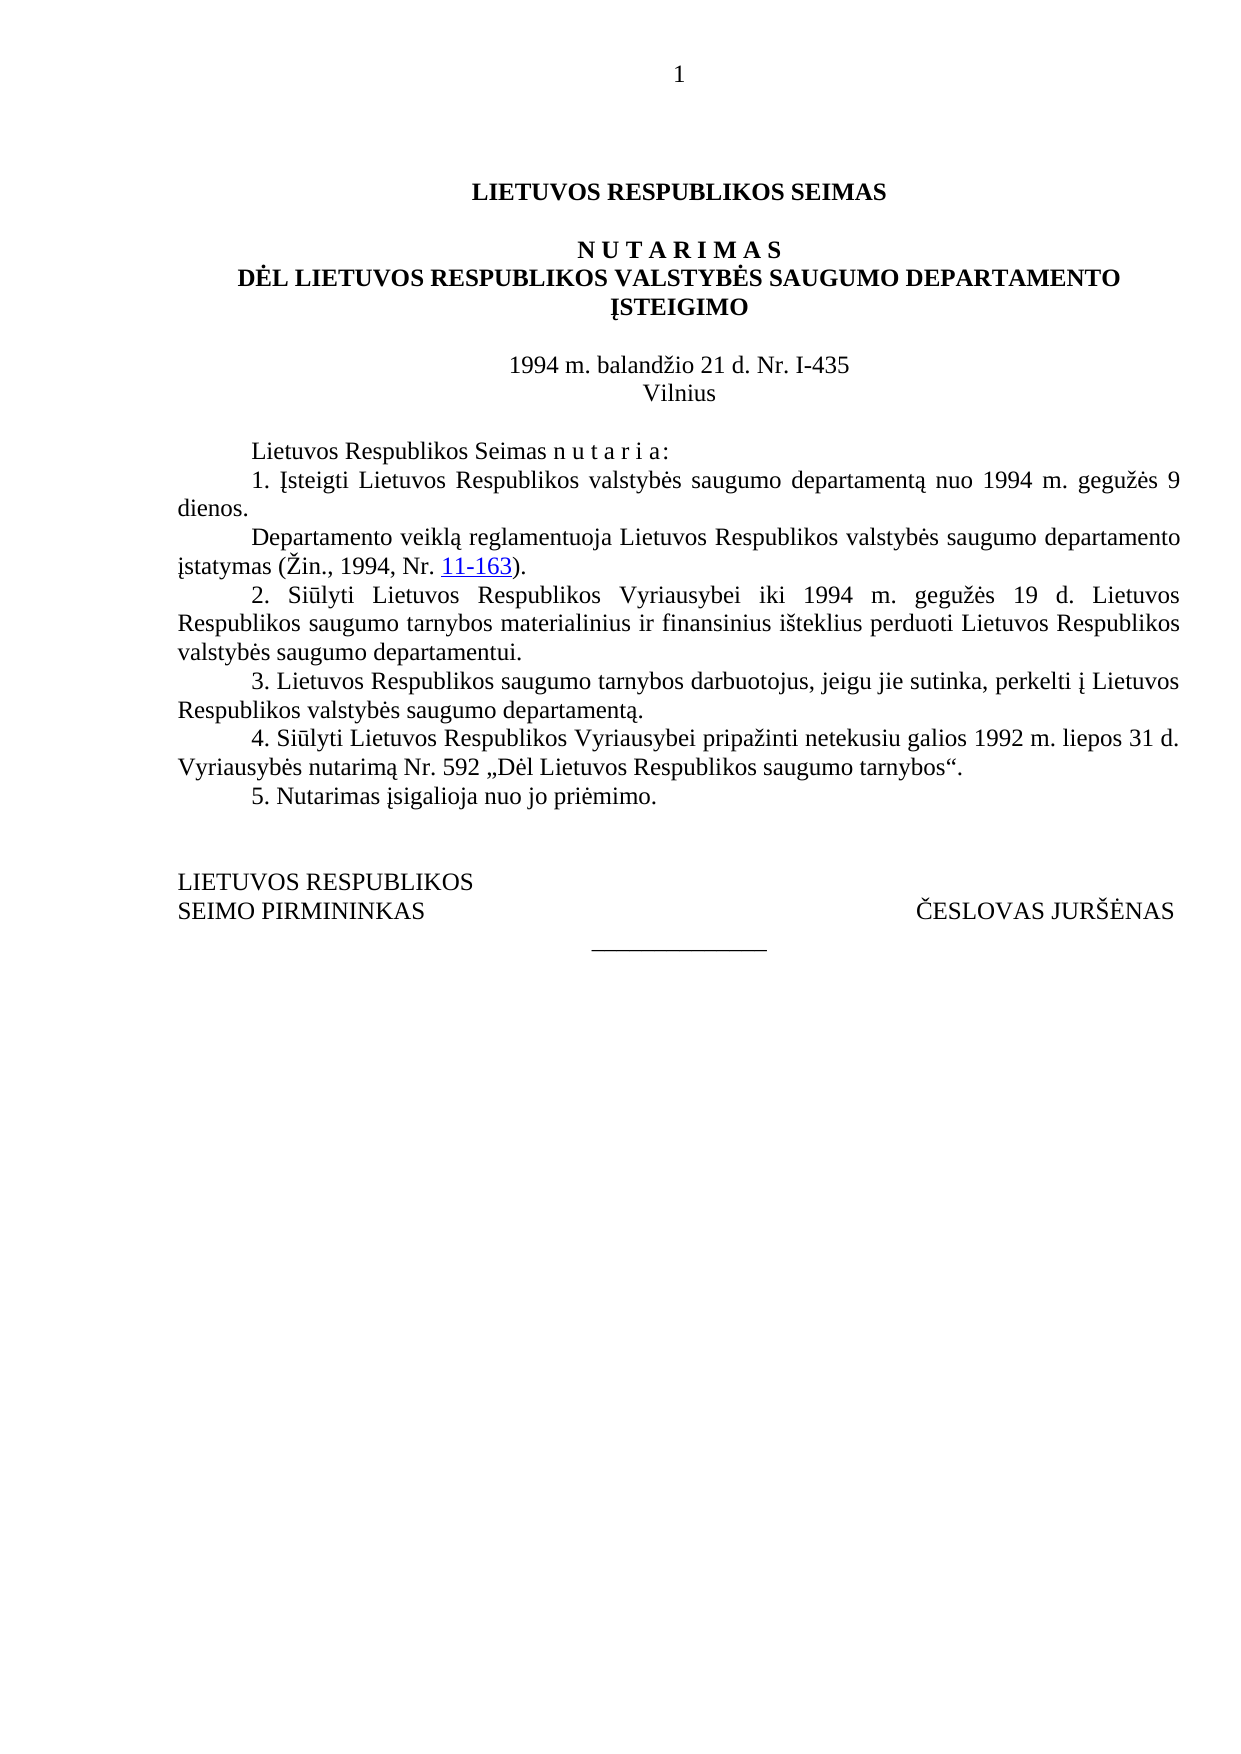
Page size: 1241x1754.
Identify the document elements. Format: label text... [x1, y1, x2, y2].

text 3. Lietuvos Respublikos saugumo tarnybos darbuotojus, jeigu jie sutinka, perkelti į Lietuvos Respublikos valstybės saugumo departamentą. [177, 666, 1181, 723]
text 2. Siūlyti Lietuvos Respublikos Vyriausybei iki 1994 m. gegužės 19 d. Lietuvos Respublikos saugumo tarnybos materialinius ir finansinius išteklius perduoti Lietuvos Respublikos valstybės saugumo departamentui. [177, 580, 1181, 666]
text Vilnius [177, 378, 1181, 407]
text DĖL LIETUVOS RESPUBLIKOS VALSTYBĖS SAUGUMO DEPARTAMENTO ĮSTEIGIMO [177, 263, 1181, 321]
text 1994 m. balandžio 21 d. Nr. I-435 [177, 350, 1181, 378]
text Departamento veiklą reglamentuoja Lietuvos Respublikos valstybės saugumo departamento įstatymas (Žin., 1994, Nr. 11-163). [177, 522, 1181, 580]
text SEIMO PIRMININKAS ČESLOVAS JURŠĖNAS [177, 896, 1181, 925]
text 1. Įsteigti Lietuvos Respublikos valstybės saugumo departamentą nuo 1994 m. gegužės 9 dienos. [177, 465, 1181, 522]
text LIETUVOS RESPUBLIKOS SEIMAS [177, 177, 1181, 206]
text 4. Siūlyti Lietuvos Respublikos Vyriausybei pripažinti netekusiu galios 1992 m. liepos 31 d. Vyriausybės nutarimą Nr. 592 „Dėl Lietuvos Respublikos saugumo tarnybos“. [177, 723, 1181, 781]
text 5. Nutarimas įsigalioja nuo jo priėmimo. [177, 781, 1181, 810]
text LIETUVOS RESPUBLIKOS [177, 867, 1181, 896]
text ______________ [177, 925, 1181, 953]
text N U T A R I M A S [177, 235, 1181, 263]
text Lietuvos Respublikos Seimas nutaria: [177, 436, 1181, 465]
